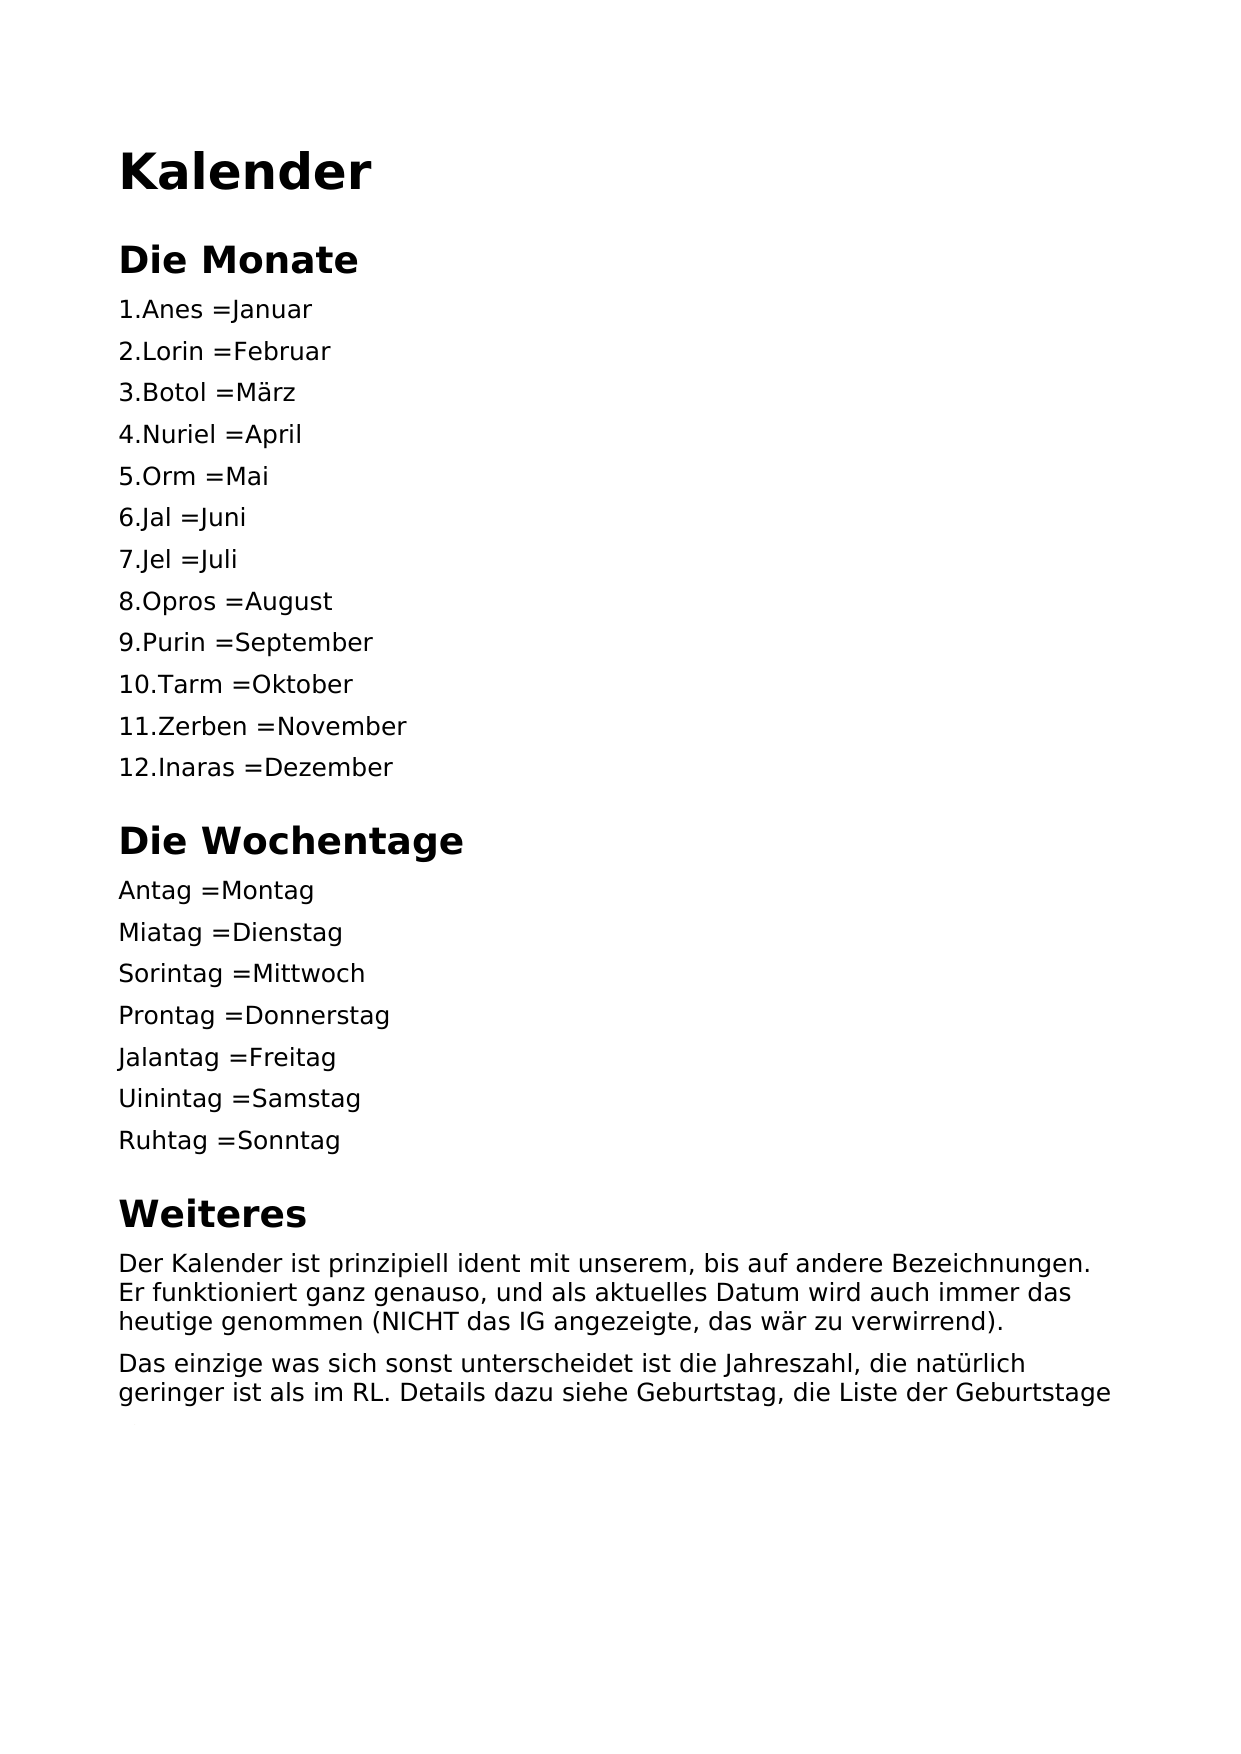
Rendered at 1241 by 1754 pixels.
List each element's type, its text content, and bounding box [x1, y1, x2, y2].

text Sorintag =Mittwoch [118, 959, 1122, 989]
text 5.Orm =Mai [118, 462, 1122, 491]
subtitle Die Monate [118, 239, 1122, 282]
text 9.Purin =September [118, 628, 1122, 657]
text 7.Jel =Juli [118, 545, 1122, 574]
text 4.Nuriel =April [118, 420, 1122, 449]
subtitle Die Wochentage [118, 820, 1122, 864]
text Der Kalender ist prinzipiell ident mit unserem, bis auf andere Bezeichnungen. Er funktioniert ganz genauso, und als aktuelles Datum wird auch immer das heutige genommen (NICHT das IG angezeigte, das wär zu verwirrend). [118, 1249, 1122, 1336]
text 12.Inaras =Dezember [118, 753, 1122, 782]
text 11.Zerben =November [118, 712, 1122, 741]
text Miatag =Dienstag [118, 918, 1122, 947]
text Prontag =Donnerstag [118, 1001, 1122, 1030]
text Das einzige was sich sonst unterscheidet ist die Jahreszahl, die natürlich geringer ist als im RL. Details dazu siehe Geburtstag, die Liste der Geburtstage [118, 1349, 1122, 1441]
text 3.Botol =März [118, 378, 1122, 407]
text Antag =Montag [118, 876, 1122, 905]
text 1.Anes =Januar [118, 295, 1122, 324]
text Ruhtag =Sonntag [118, 1126, 1122, 1155]
subtitle Weiteres [118, 1193, 1122, 1236]
text 6.Jal =Juni [118, 503, 1122, 532]
text 10.Tarm =Oktober [118, 670, 1122, 699]
text Jalantag =Freitag [118, 1043, 1122, 1072]
text 2.Lorin =Februar [118, 337, 1122, 366]
text 8.Opros =August [118, 587, 1122, 616]
subtitle Kalender [118, 143, 1122, 201]
text Uinintag =Samstag [118, 1084, 1122, 1114]
